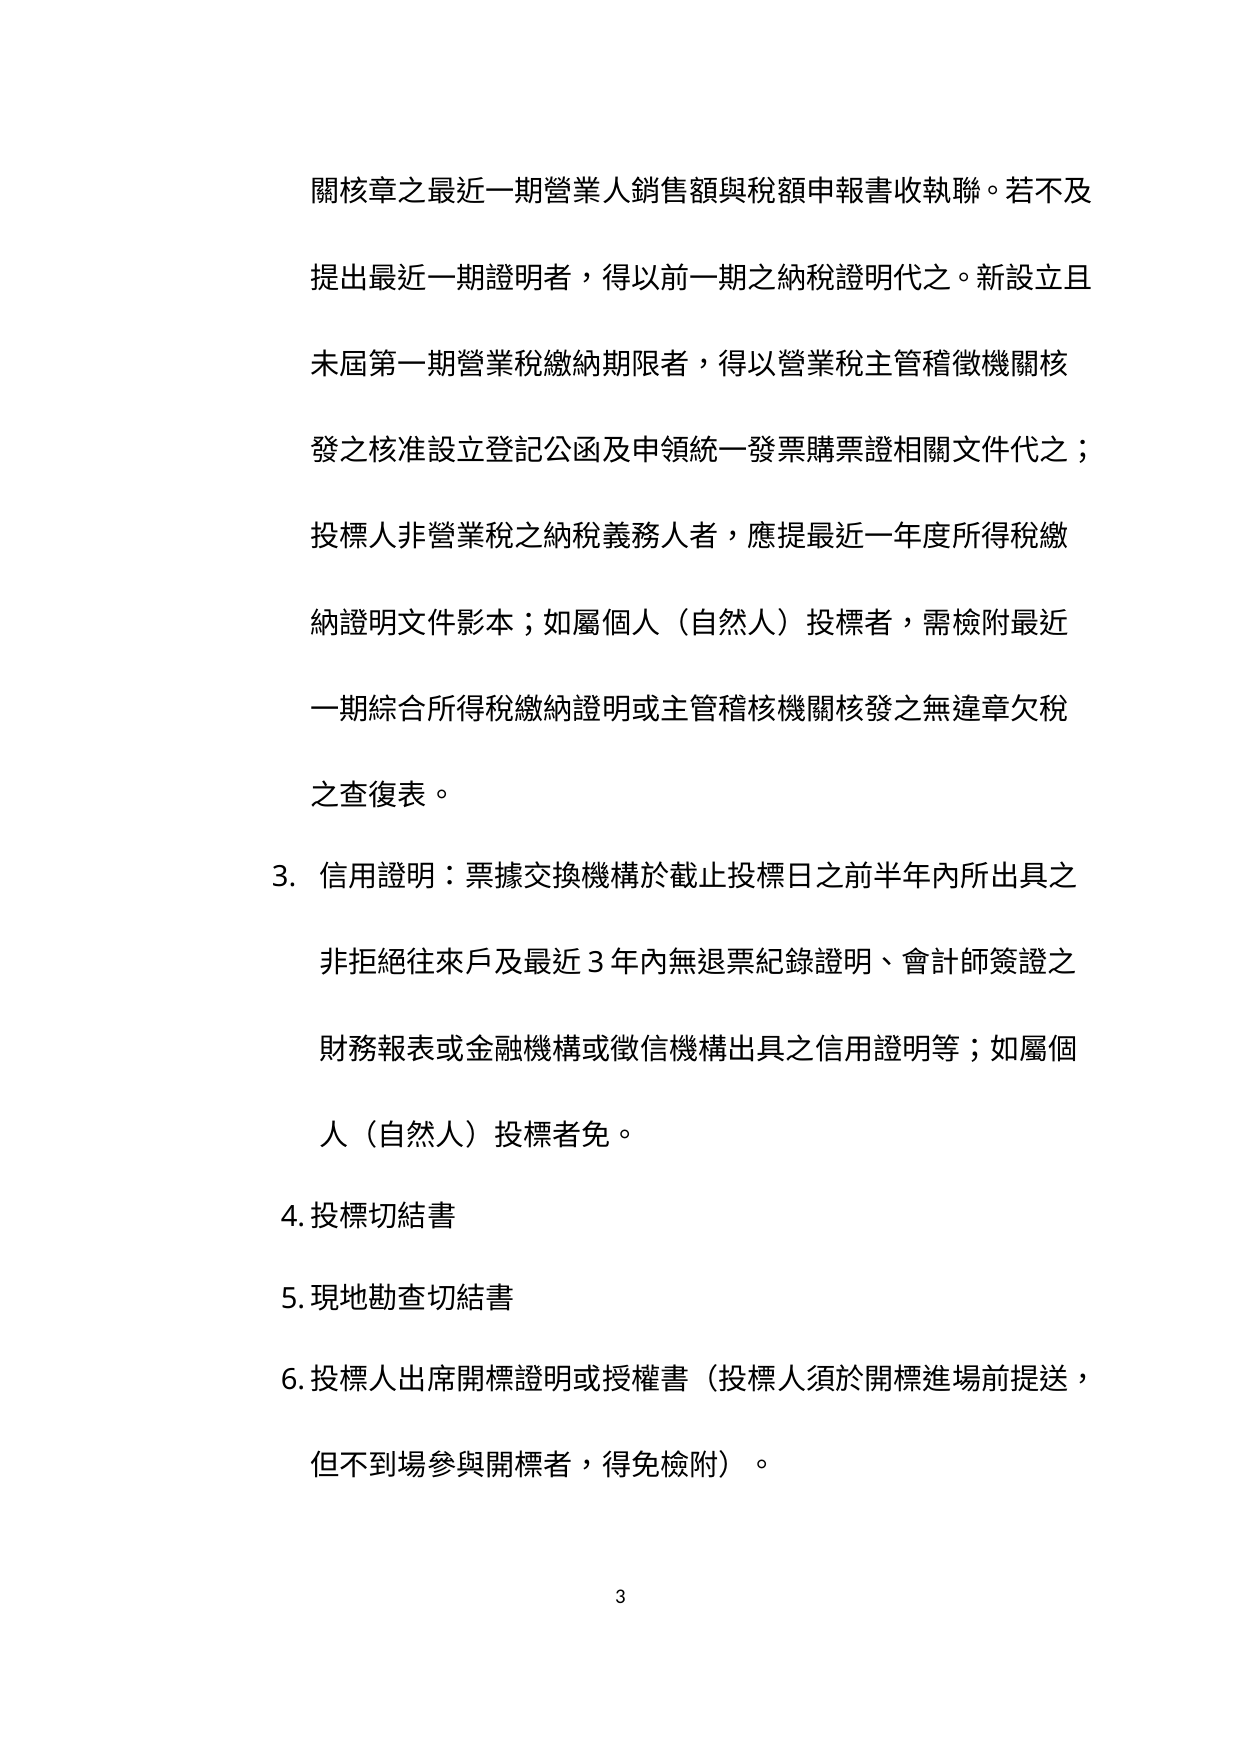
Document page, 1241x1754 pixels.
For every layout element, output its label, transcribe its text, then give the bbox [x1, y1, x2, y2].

list 投標切結書 [281, 1177, 1093, 1252]
list 納稅證明：如營業稅繳納證明或所得稅繳納證明等；其屬營業稅繳納證明者，為最近一期營業稅繳款書收據聯或主管機關核章之最近一期營業人銷售額與稅額申報書收執聯。若不及提出最近一期證明者，得以前一期之納稅證明代之。新設立且未屆第一期營業稅繳納期限者，得以營業稅主管稽徵機關核發之核准設立登記公函及申領統一發票購票證相關文件代之；投標人非營業稅之納稅義務人者，應提最近一年度所得稅繳納證明文件影本；如屬個人（自然人）投標者，需檢附最近一期綜合所得稅繳納證明或主管稽核機關核發之無違章欠稅之查復表。 [281, 152, 1093, 830]
list 現地勘查切結書 [281, 1258, 1093, 1333]
list 投標人出席開標證明或授權書（投標人須於開標進場前提送，但不到場參與開標者，得免檢附）。 [281, 1339, 1093, 1501]
list 信用證明：票據交換機構於截止投標日之前半年內所出具之非拒絕往來戶及最近3年內無退票紀錄證明、會計師簽證之財務報表或金融機構或徵信機構出具之信用證明等；如屬個人（自然人）投標者免。 [272, 837, 1093, 1170]
